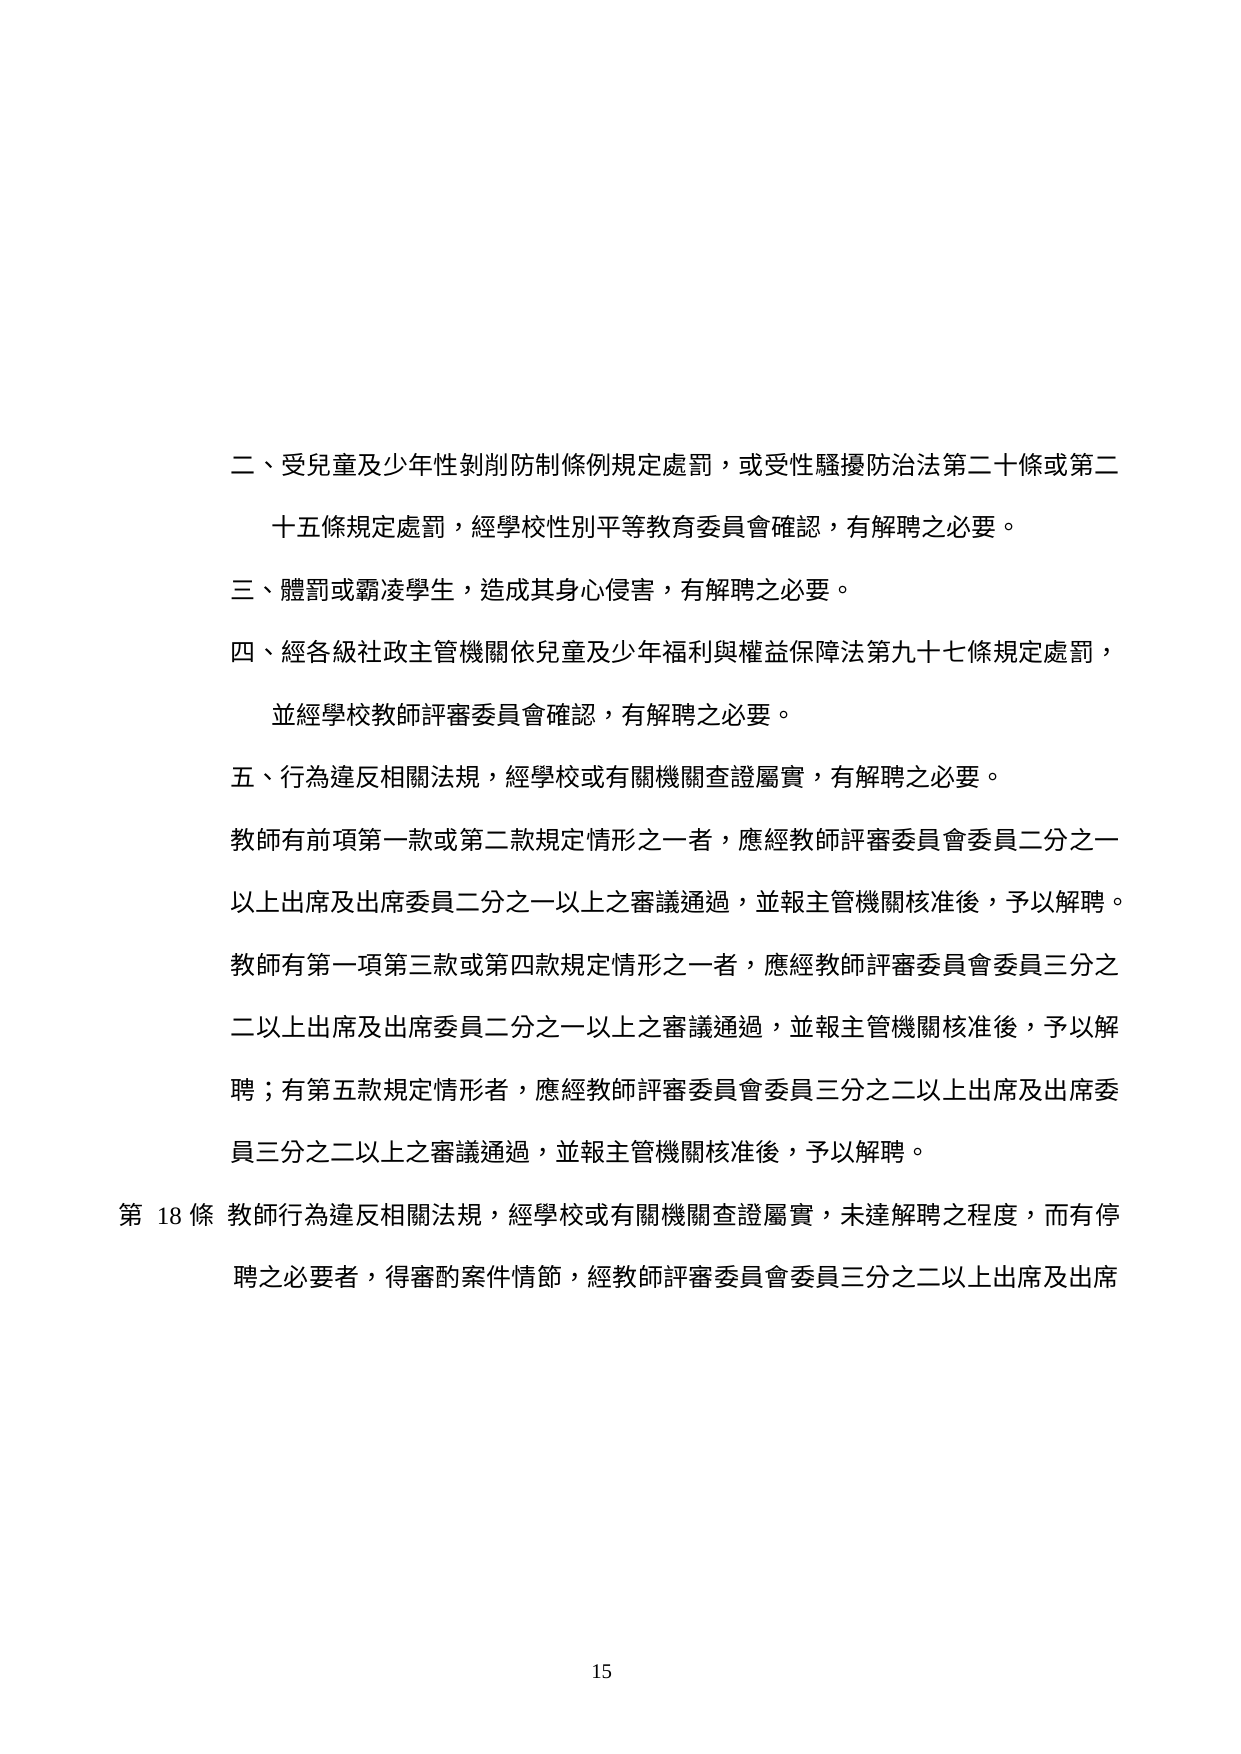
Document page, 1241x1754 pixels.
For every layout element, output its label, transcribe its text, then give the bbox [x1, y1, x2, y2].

text 四、經各級社政主管機關依兒童及少年福利與權益保障法第九十七條規定處罰，並經學校教師評審委員會確認，有解聘之必要。 [230, 609, 1122, 734]
text 二、受兒童及少年性剝削防制條例規定處罰，或受性騷擾防治法第二十條或第二十五條規定處罰，經學校性別平等教育委員會確認，有解聘之必要。 [230, 422, 1122, 547]
text 教師有前項第一款或第二款規定情形之一者，應經教師評審委員會委員二分之一以上出席及出席委員二分之一以上之審議通過，並報主管機關核准後，予以解聘。 [230, 797, 1122, 922]
text 第 18 條 教師行為違反相關法規，經學校或有關機關查證屬實，未達解聘之程度，而有停聘之必要者，得審酌案件情節，經教師評審委員會委員三分之二以上出席及出席 [118, 1172, 1122, 1297]
text 三、體罰或霸凌學生，造成其身心侵害，有解聘之必要。 [230, 547, 1122, 609]
text 五、行為違反相關法規，經學校或有關機關查證屬實，有解聘之必要。 [230, 734, 1122, 797]
text 教師有第一項第三款或第四款規定情形之一者，應經教師評審委員會委員三分之二以上出席及出席委員二分之一以上之審議通過，並報主管機關核准後，予以解聘；有第五款規定情形者，應經教師評審委員會委員三分之二以上出席及出席委員三分之二以上之審議通過，並報主管機關核准後，予以解聘。 [230, 922, 1122, 1172]
